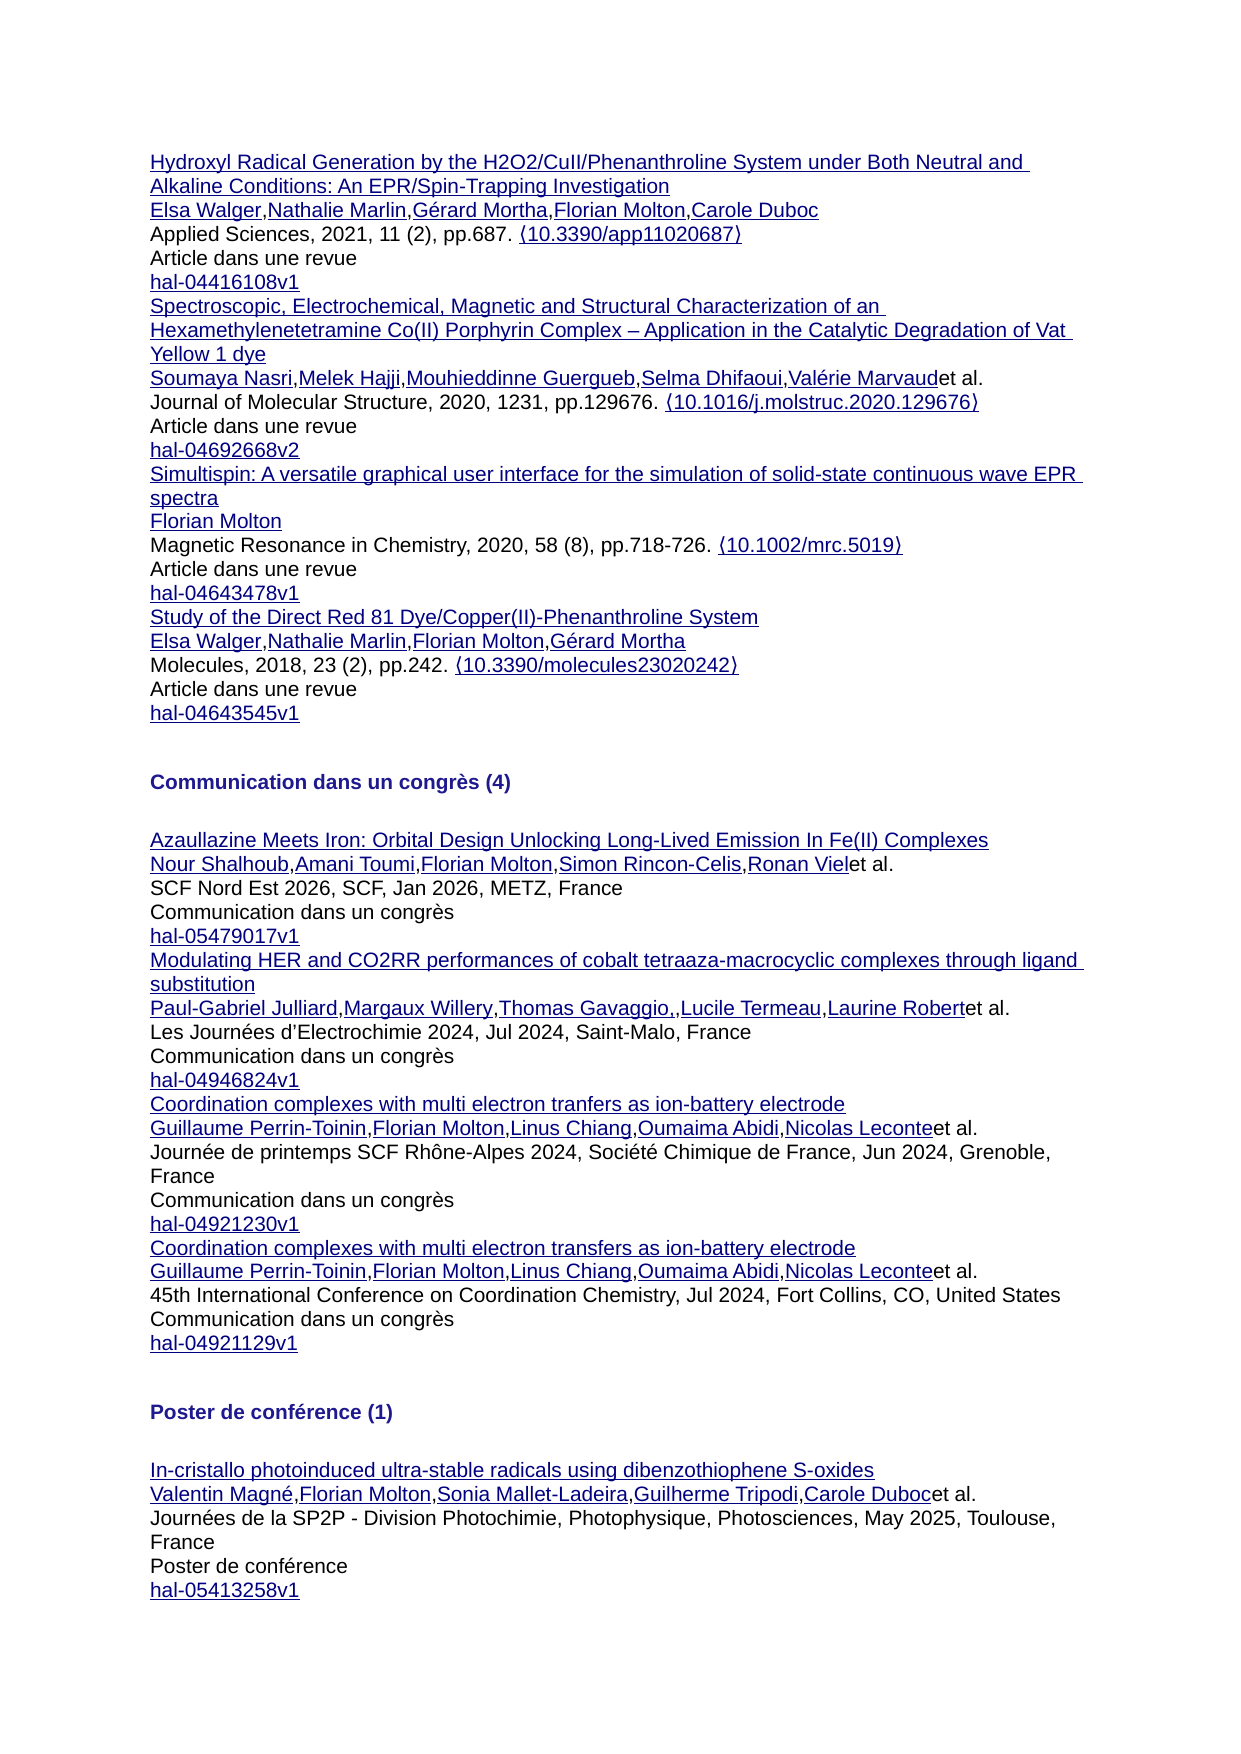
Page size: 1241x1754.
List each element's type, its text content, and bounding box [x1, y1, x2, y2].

subtitle Communication dans un congrès (4) [150, 770, 1090, 794]
table_cell Spectroscopic, Electrochemical, Magnetic and Structural Characterization of an Hexamethylenetetramine Co(II) Porphyrin Complex – Application in the Catalytic Degradation of Vat Yellow 1 dye Soumaya Nasri,Melek Hajji,Mouhieddinne Guergueb,Selma Dhifaoui,Valérie Marvaudet al. Journal of Molecular Structure, 2020, 1231, pp.129676. ⟨10.1016/j.molstruc.2020.129676⟩ Article dans une revue hal-04692668v2 [150, 294, 1090, 461]
table_cell Coordination complexes with multi electron transfers as ion-battery electrode Guillaume Perrin-Toinin,Florian Molton,Linus Chiang,Oumaima Abidi,Nicolas Leconteet al. 45th International Conference on Coordination Chemistry, Jul 2024, Fort Collins, CO, United States Communication dans un congrès hal-04921129v1 [150, 1235, 1090, 1355]
table_cell Study of the Direct Red 81 Dye/Copper(II)-Phenanthroline System Elsa Walger,Nathalie Marlin,Florian Molton,Gérard Mortha Molecules, 2018, 23 (2), pp.242. ⟨10.3390/molecules23020242⟩ Article dans une revue hal-04643545v1 [150, 605, 1090, 725]
table_cell Hydroxyl Radical Generation by the H2O2/CuII/Phenanthroline System under Both Neutral and Alkaline Conditions: An EPR/Spin-Trapping Investigation Elsa Walger,Nathalie Marlin,Gérard Mortha,Florian Molton,Carole Duboc Applied Sciences, 2021, 11 (2), pp.687. ⟨10.3390/app11020687⟩ Article dans une revue hal-04416108v1 [150, 150, 1090, 294]
table_cell Modulating HER and CO2RR performances of cobalt tetraaza-macrocyclic complexes through ligand substitution Paul-Gabriel Julliard,Margaux Willery,Thomas Gavaggio,,Lucile Termeau,Laurine Robertet al. Les Journées d’Electrochimie 2024, Jul 2024, Saint-Malo, France Communication dans un congrès hal-04946824v1 [150, 948, 1090, 1092]
table_cell Coordination complexes with multi electron tranfers as ion-battery electrode Guillaume Perrin-Toinin,Florian Molton,Linus Chiang,Oumaima Abidi,Nicolas Leconteet al. Journée de printemps SCF Rhône-Alpes 2024, Société Chimique de France, Jun 2024, Grenoble, France Communication dans un congrès hal-04921230v1 [150, 1092, 1090, 1235]
table_cell Simultispin: A versatile graphical user interface for the simulation of solid‐state continuous wave EPR spectra Florian Molton Magnetic Resonance in Chemistry, 2020, 58 (8), pp.718-726. ⟨10.1002/mrc.5019⟩ Article dans une revue hal-04643478v1 [150, 461, 1090, 605]
table_header In-cristallo photoinduced ultra-stable radicals using dibenzothiophene S-oxides Valentin Magné,Florian Molton,Sonia Mallet-Ladeira,Guilherme Tripodi,Carole Dubocet al. Journées de la SP2P - Division Photochimie, Photophysique, Photosciences, May 2025, Toulouse, France Poster de conférence hal-05413258v1 [150, 1458, 1090, 1602]
subtitle Poster de conférence (1) [150, 1400, 1090, 1424]
table_header Azaullazine Meets Iron: Orbital Design Unlocking Long-Lived Emission In Fe(II) Complexes Nour Shalhoub,Amani Toumi,Florian Molton,Simon Rincon-Celis,Ronan Vielet al. SCF Nord Est 2026, SCF, Jan 2026, METZ, France Communication dans un congrès hal-05479017v1 [150, 828, 1090, 948]
